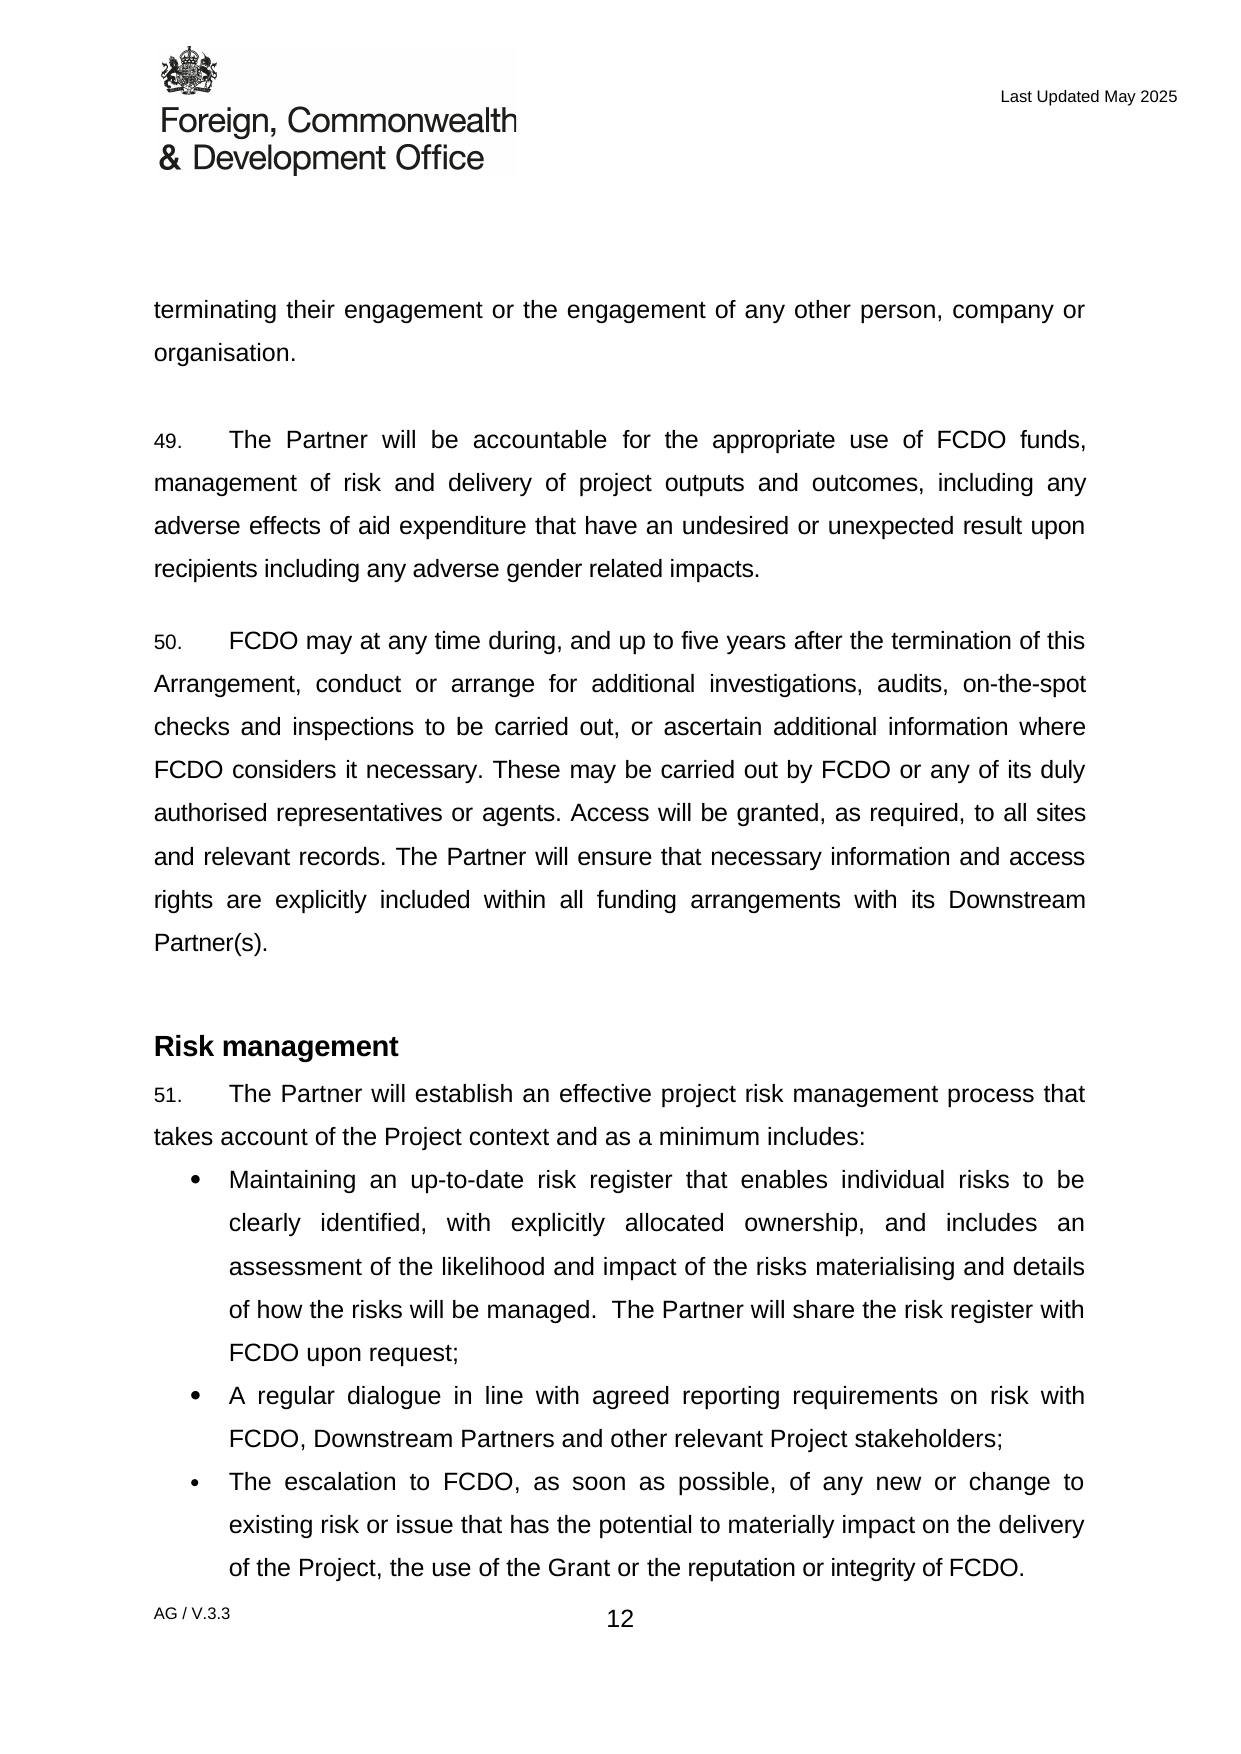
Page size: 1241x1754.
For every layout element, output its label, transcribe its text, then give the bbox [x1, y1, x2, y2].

list The Partner will be accountable for the appropriate use of FCDO funds, management of risk and delivery of project outputs and outcomes, including any adverse effects of aid expenditure that have an undesired or unexpected result upon recipients including any adverse gender related impacts. [153, 425, 1087, 583]
text Risk management [153, 1028, 1087, 1062]
list The escalation to FCDO, as soon as possible, of any new or change to existing risk or issue that has the potential to materially impact on the delivery of the Project, the use of the Grant or the reputation or integrity of FCDO. [191, 1467, 1087, 1582]
list terminating their engagement or the engagement of any other person, company or organisation. [153, 295, 1087, 367]
list The Partner will establish an effective project risk management process that takes account of the Project context and as a minimum includes: [153, 1079, 1087, 1151]
list Maintaining an up-to-date risk register that enables individual risks to be clearly identified, with explicitly allocated ownership, and includes an assessment of the likelihood and impact of the risks materialising and details of how the risks will be managed. The Partner will share the risk register with FCDO upon request; [191, 1165, 1087, 1366]
list FCDO may at any time during, and up to five years after the termination of this Arrangement, conduct or arrange for additional investigations, audits, on-the-spot checks and inspections to be carried out, or ascertain additional information where FCDO considers it necessary. These may be carried out by FCDO or any of its duly authorised representatives or agents. Access will be granted, as required, to all sites and relevant records. The Partner will ensure that necessary information and access rights are explicitly included within all funding arrangements with its Downstream Partner(s). [153, 626, 1087, 957]
list A regular dialogue in line with agreed reporting requirements on risk with FCDO, Downstream Partners and other relevant Project stakeholders; [191, 1381, 1087, 1453]
